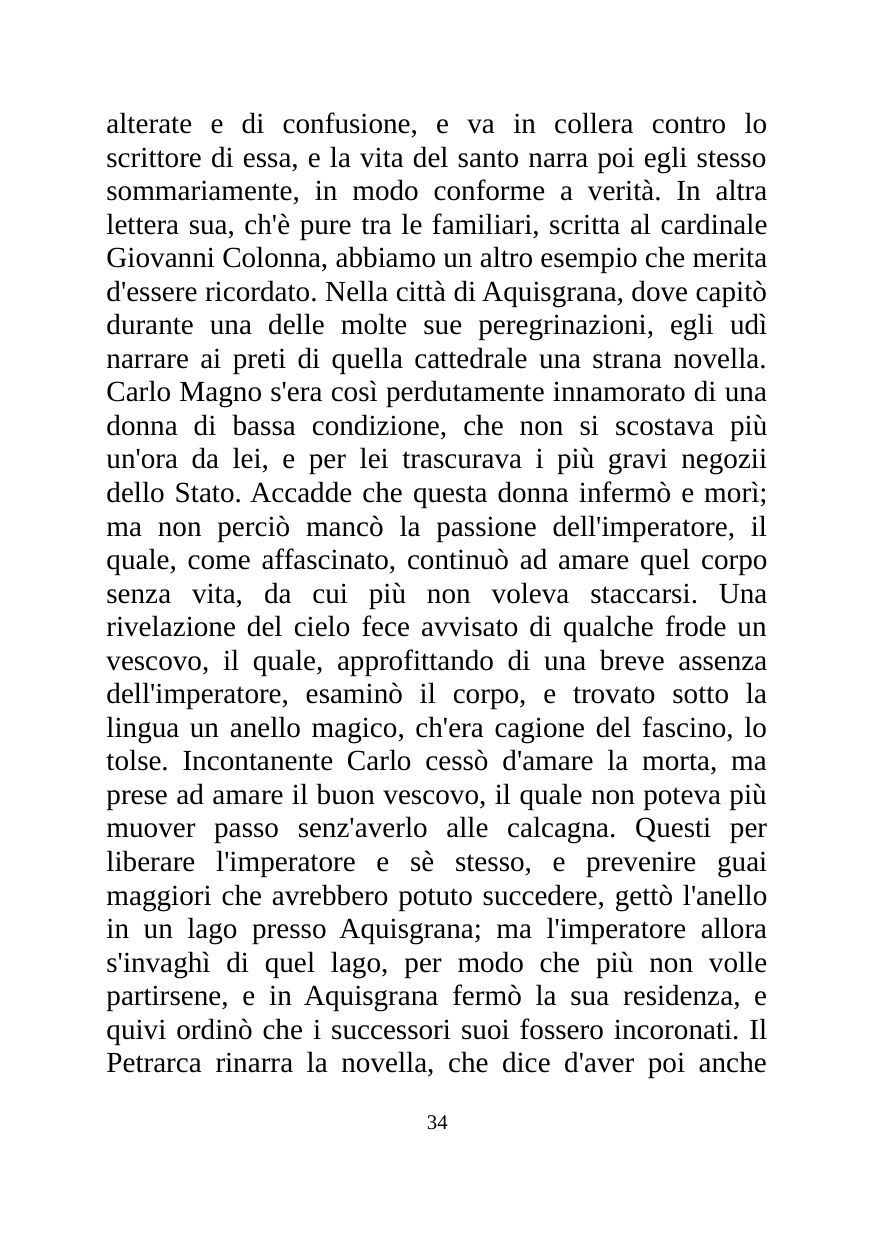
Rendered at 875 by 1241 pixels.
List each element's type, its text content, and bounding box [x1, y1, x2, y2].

text alterate e di confusione, e va in collera contro lo scrittore di essa, e la vita del santo narra poi egli stesso sommariamente, in modo conforme a verità. In altra lettera sua, ch'è pure tra le familiari, scritta al cardinale Giovanni Colonna, abbiamo un altro esempio che merita d'essere ricordato. Nella città di Aquisgrana, dove capitò durante una delle molte sue peregrinazioni, egli udì narrare ai preti di quella cattedrale una strana novella. Carlo Magno s'era così perdutamente innamorato di una donna di bassa condizione, che non si scostava più un'ora da lei, e per lei trascurava i più gravi negozii dello Stato. Accadde che questa donna infermò e morì; ma non perciò mancò la passione dell'imperatore, il quale, come affascinato, continuò ad amare quel corpo senza vita, da cui più non voleva staccarsi. Una rivelazione del cielo fece avvisato di qualche frode un vescovo, il quale, approfittando di una breve assenza dell'imperatore, esaminò il corpo, e trovato sotto la lingua un anello magico, ch'era cagione del fascino, lo tolse. Incontanente Carlo cessò d'amare la morta, ma prese ad amare il buon vescovo, il quale non poteva più muover passo senz'averlo alle calcagna. Questi per liberare l'imperatore e sè stesso, e prevenire guai maggiori che avrebbero potuto succedere, gettò l'anello in un lago presso Aquisgrana; ma l'imperatore allora s'invaghì di quel lago, per modo che più non volle partirsene, e in Aquisgrana fermò la sua residenza, e quivi ordinò che i successori suoi fossero incoronati. Il Petrarca rinarra la novella, che dice d'aver poi anche [106, 106, 768, 1079]
